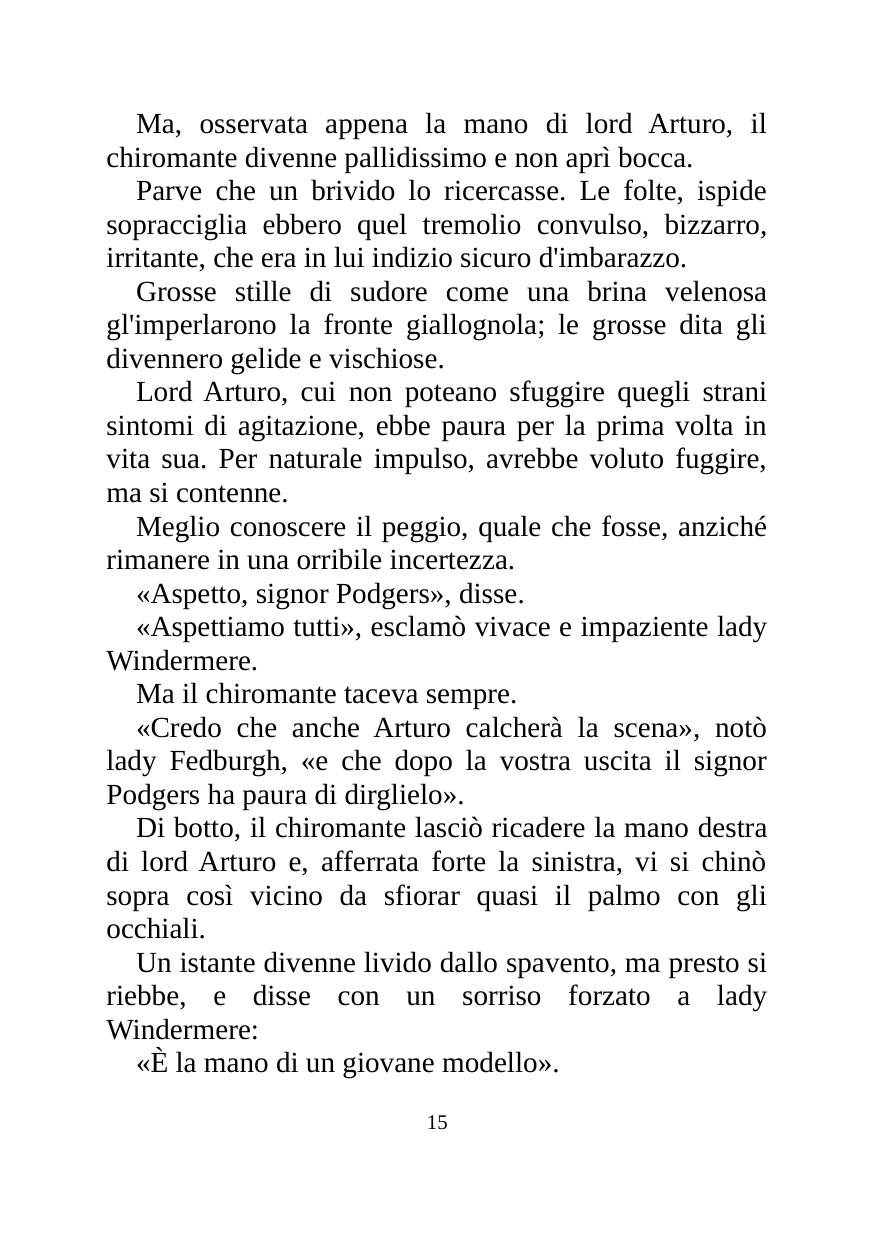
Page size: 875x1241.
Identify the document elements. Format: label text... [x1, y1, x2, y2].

text Di botto, il chiromante lasciò ricadere la mano destra di lord Arturo e, afferrata forte la sinistra, vi si chinò sopra così vicino da sfiorar quasi il palmo con gli occhiali. [106, 811, 768, 945]
text Parve che un brivido lo ricercasse. Le folte, ispide sopracciglia ebbero quel tremolio convulso, bizzarro, irritante, che era in lui indizio sicuro d'imbarazzo. [106, 173, 768, 274]
text Meglio conoscere il peggio, quale che fosse, anziché rimanere in una orribile incertezza. [106, 509, 768, 576]
text «È la mano di un giovane modello». [106, 1045, 768, 1079]
text Lord Arturo, cui non poteano sfuggire quegli strani sintomi di agitazione, ebbe paura per la prima volta in vita sua. Per naturale impulso, avrebbe voluto fuggire, ma si contenne. [106, 374, 768, 509]
text «Aspetto, signor Podgers», disse. [106, 576, 768, 609]
text Un istante divenne livido dallo spavento, ma presto si riebbe, e disse con un sorriso forzato a lady Windermere: [106, 945, 768, 1045]
text Ma, osservata appena la mano di lord Arturo, il chiromante divenne pallidissimo e non aprì bocca. [106, 106, 768, 173]
text Ma il chiromante taceva sempre. [106, 676, 768, 710]
text Grosse stille di sudore come una brina velenosa gl'imperlarono la fronte giallognola; le grosse dita gli divennero gelide e vischiose. [106, 274, 768, 374]
text «Aspettiamo tutti», esclamò vivace e impaziente lady Windermere. [106, 609, 768, 676]
text «Credo che anche Arturo calcherà la scena», notò lady Fedburgh, «e che dopo la vostra uscita il signor Podgers ha paura di dirglielo». [106, 710, 768, 811]
